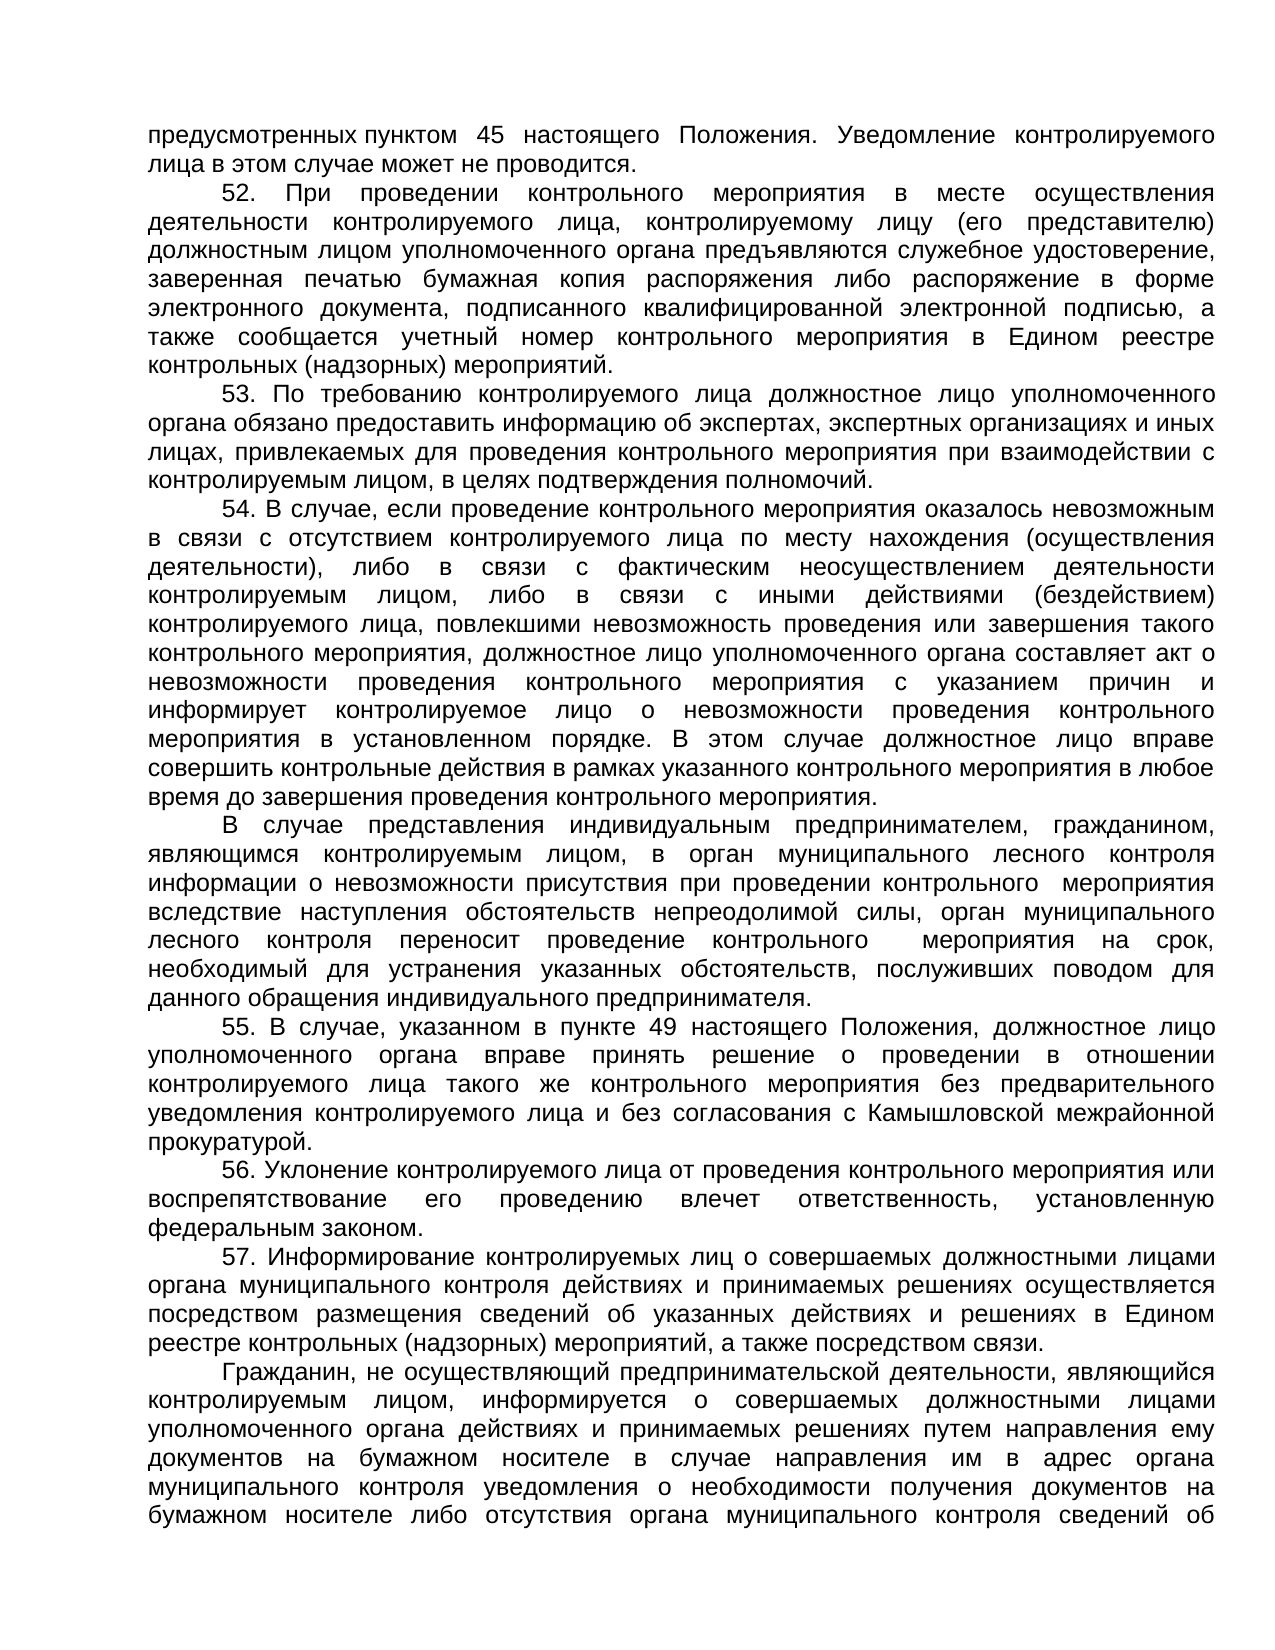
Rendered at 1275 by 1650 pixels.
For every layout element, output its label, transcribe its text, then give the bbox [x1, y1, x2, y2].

text предусмотренных пунктом 45 настоящего Положения. Уведомление контролируемого лица в этом случае может не проводится. [148, 120, 1216, 178]
text В случае представления индивидуальным предпринимателем, гражданином, являющимся контролируемым лицом, в орган муниципального лесного контроля информации о невозможности присутствия при проведении контрольного мероприятия вследствие наступления обстоятельств непреодолимой силы, орган муниципального лесного контроля переносит проведение контрольного мероприятия на срок, необходимый для устранения указанных обстоятельств, послуживших поводом для данного обращения индивидуального предпринимателя. [148, 810, 1216, 1012]
text 53. По требованию контролируемого лица должностное лицо уполномоченного органа обязано предоставить информацию об экспертах, экспертных организациях и иных лицах, привлекаемых для проведения контрольного мероприятия при взаимодействии с контролируемым лицом, в целях подтверждения полномочий. [148, 379, 1216, 494]
text 52. При проведении контрольного мероприятия в месте осуществления деятельности контролируемого лица, контролируемому лицу (его представителю) должностным лицом уполномоченного органа предъявляются служебное удостоверение, заверенная печатью бумажная копия распоряжения либо распоряжение в форме электронного документа, подписанного квалифицированной электронной подписью, а также сообщается учетный номер контрольного мероприятия в Едином реестре контрольных (надзорных) мероприятий. [148, 178, 1216, 379]
text 57. Информирование контролируемых лиц о совершаемых должностными лицами органа муниципального контроля действиях и принимаемых решениях осуществляется посредством размещения сведений об указанных действиях и решениях в Едином реестре контрольных (надзорных) мероприятий, а также посредством связи. [148, 1242, 1216, 1357]
text Гражданин, не осуществляющий предпринимательской деятельности, являющийся контролируемым лицом, информируется о совершаемых должностными лицами уполномоченного органа действиях и принимаемых решениях путем направления ему документов на бумажном носителе в случае направления им в адрес органа муниципального контроля уведомления о необходимости получения документов на бумажном носителе либо отсутствия органа муниципального контроля сведений об [148, 1357, 1216, 1529]
text 54. В случае, если проведение контрольного мероприятия оказалось невозможным в связи с отсутствием контролируемого лица по месту нахождения (осуществления деятельности), либо в связи с фактическим неосуществлением деятельности контролируемым лицом, либо в связи с иными действиями (бездействием) контролируемого лица, повлекшими невозможность проведения или завершения такого контрольного мероприятия, должностное лицо уполномоченного органа составляет акт о невозможности проведения контрольного мероприятия с указанием причин и информирует контролируемое лицо о невозможности проведения контрольного мероприятия в установленном порядке. В этом случае должностное лицо вправе совершить контрольные действия в рамках указанного контрольного мероприятия в любое время до завершения проведения контрольного мероприятия. [148, 494, 1216, 810]
text 55. В случае, указанном в пункте 49 настоящего Положения, должностное лицо уполномоченного органа вправе принять решение о проведении в отношении контролируемого лица такого же контрольного мероприятия без предварительного уведомления контролируемого лица и без согласования с Камышловской межрайонной прокуратурой. [148, 1012, 1216, 1155]
text 56. Уклонение контролируемого лица от проведения контрольного мероприятия или воспрепятствование его проведению влечет ответственность, установленную федеральным законом. [148, 1155, 1216, 1242]
